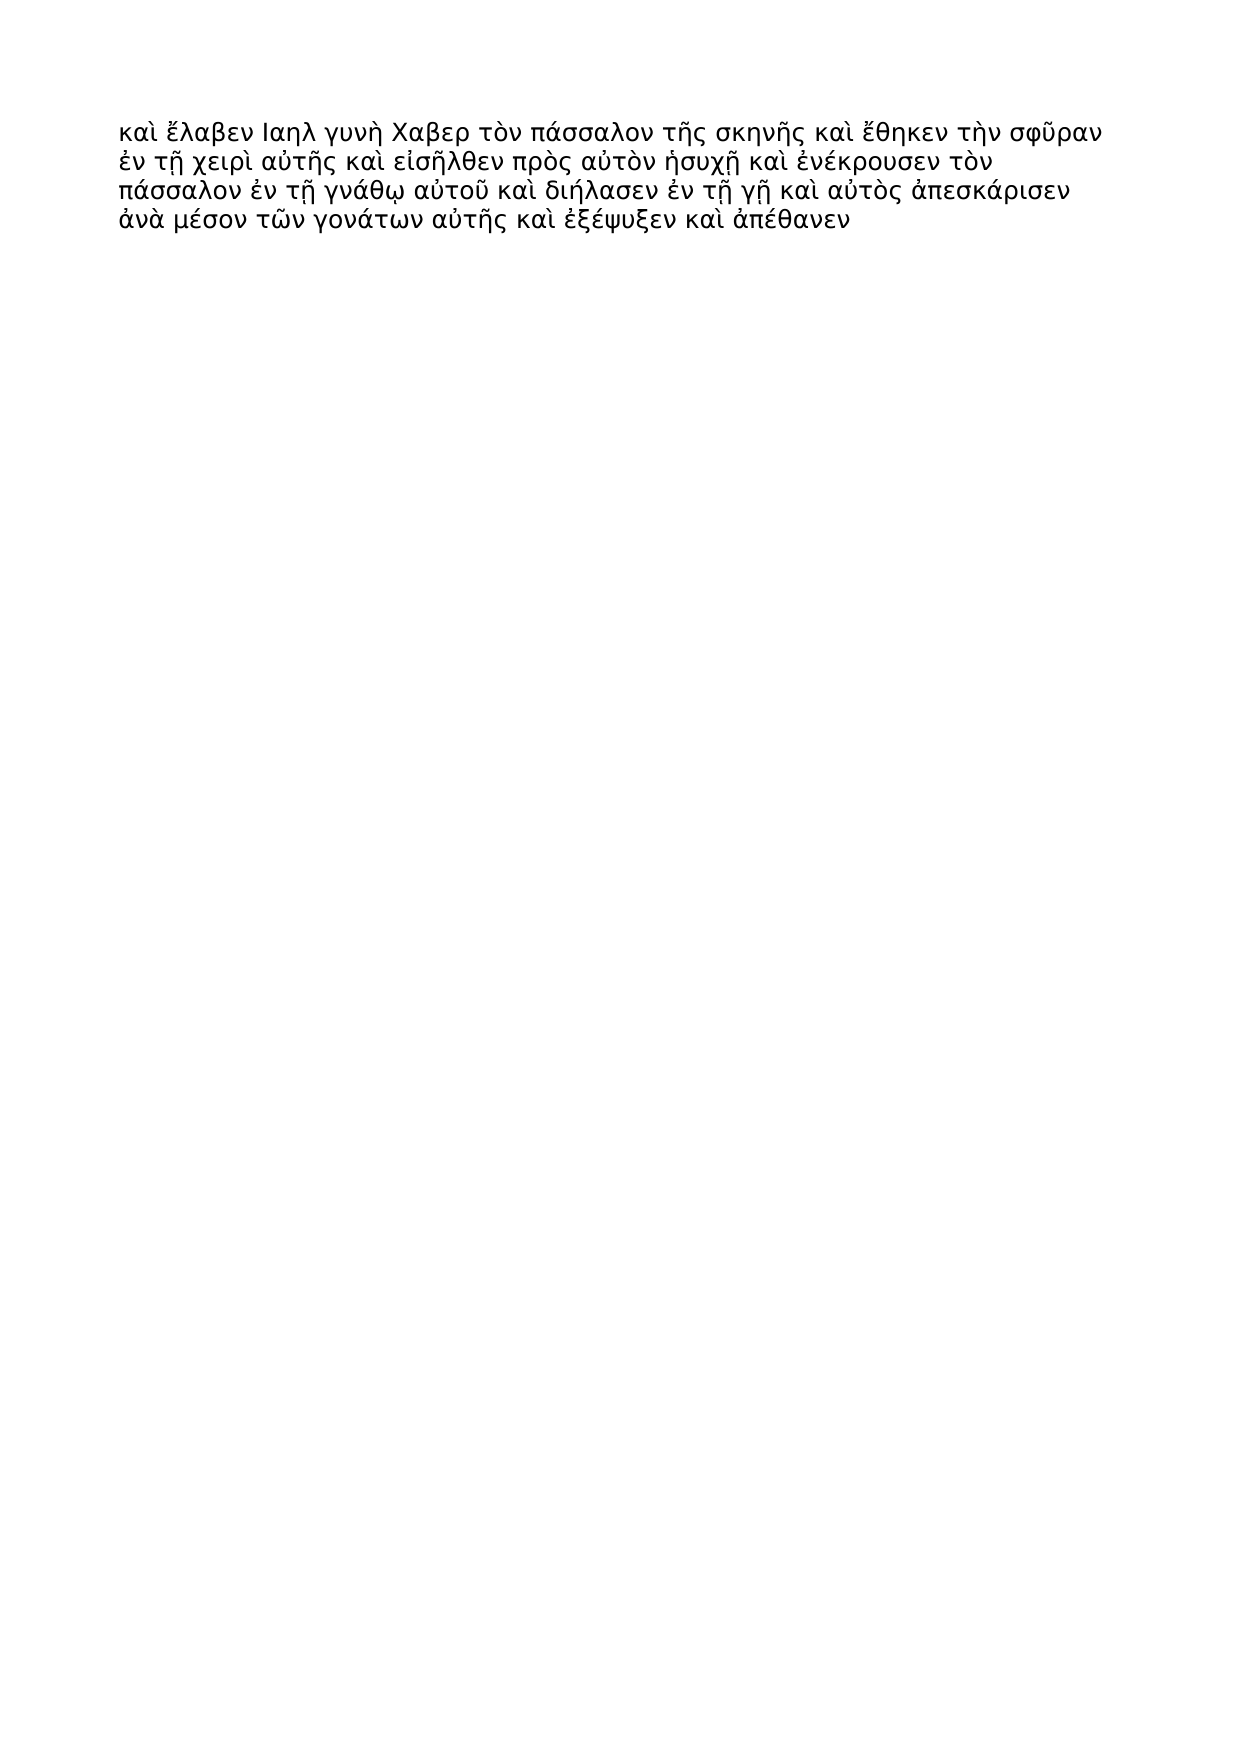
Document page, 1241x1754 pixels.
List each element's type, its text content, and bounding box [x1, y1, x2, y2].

text καὶ ἔλαβεν Ιαηλ γυνὴ Χαβερ τὸν πάσσαλον τῆς σκηνῆς καὶ ἔθηκεν τὴν σφῦραν ἐν τῇ χειρὶ αὐτῆς καὶ εἰσῆλθεν πρὸς αὐτὸν ἡσυχῇ καὶ ἐνέκρουσεν τὸν πάσσαλον ἐν τῇ γνάθῳ αὐτοῦ καὶ διήλασεν ἐν τῇ γῇ καὶ αὐτὸς ἀπεσκάρισεν ἀνὰ μέσον τῶν γονάτων αὐτῆς καὶ ἐξέψυξεν καὶ ἀπέθανεν [118, 118, 1122, 235]
